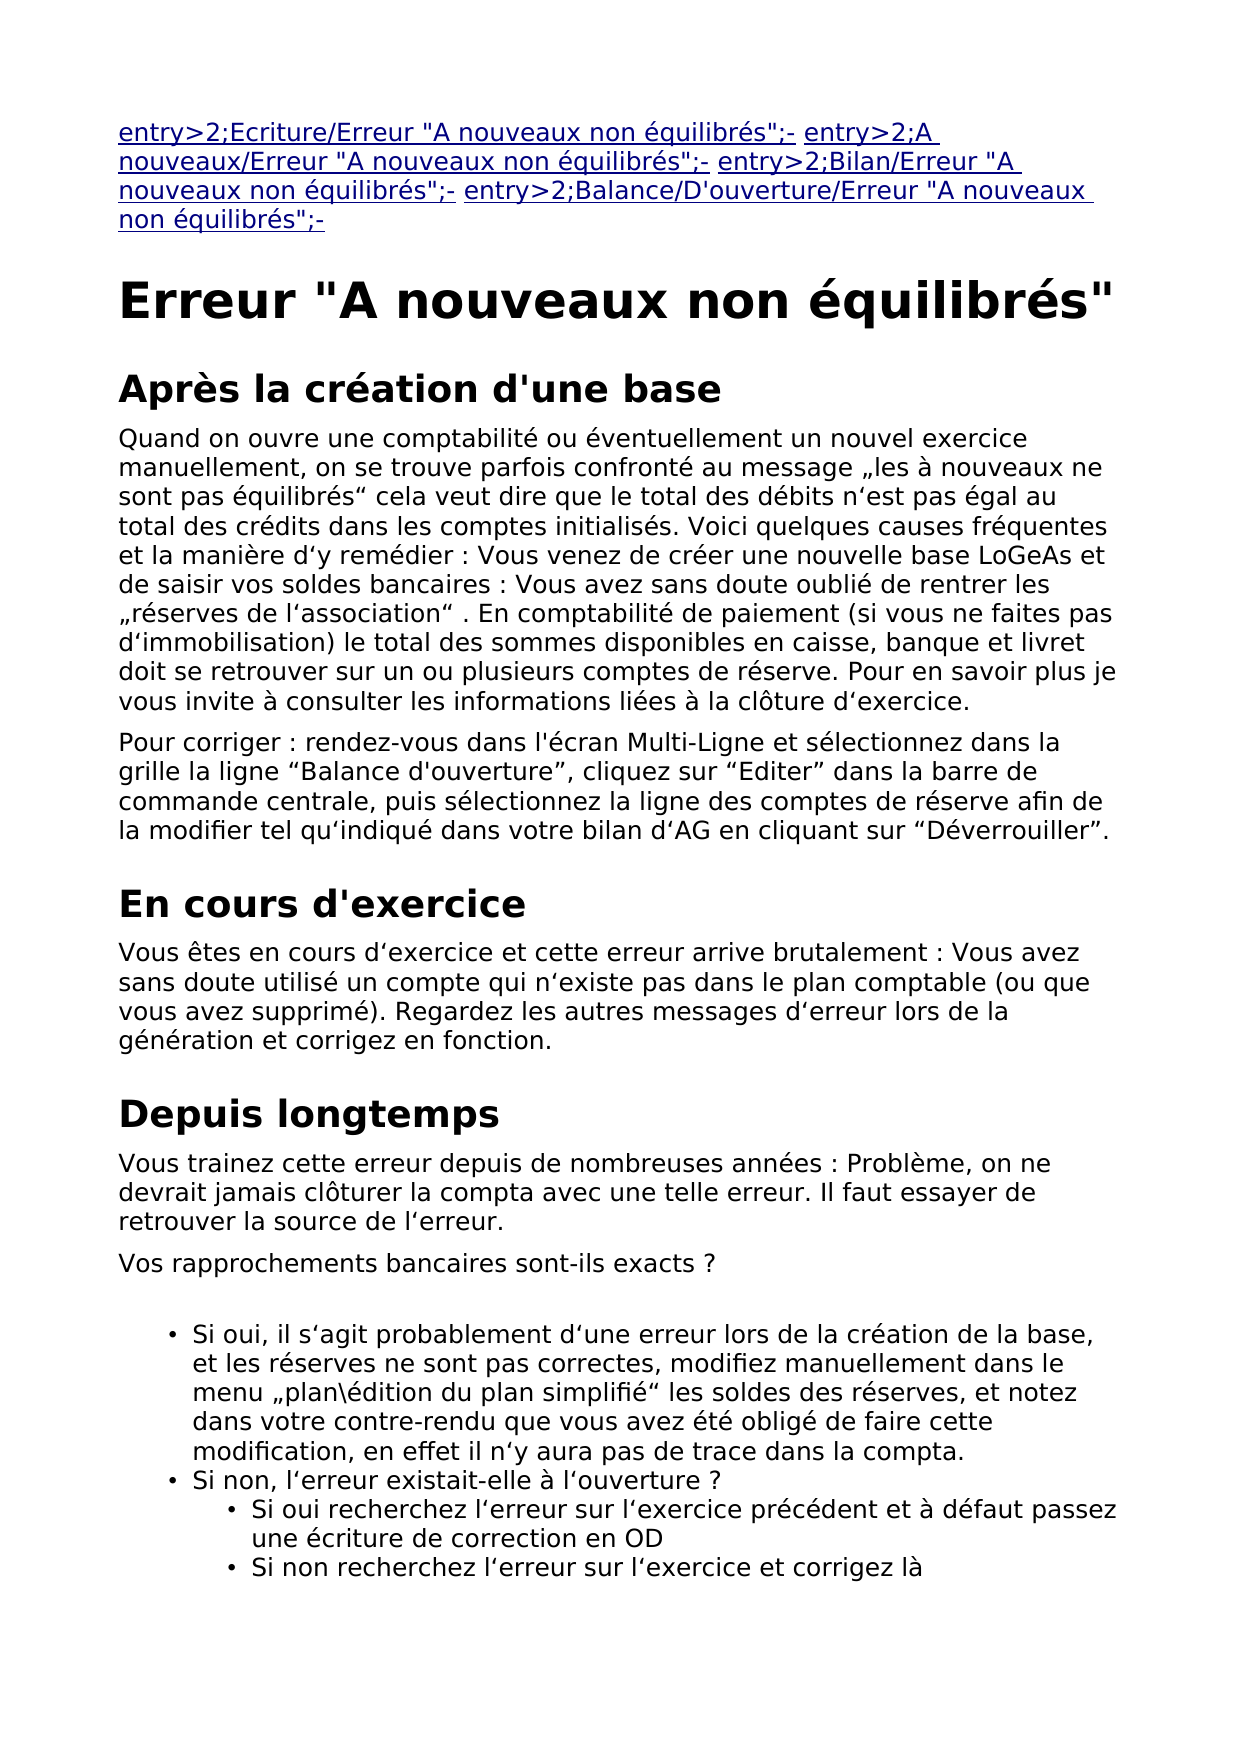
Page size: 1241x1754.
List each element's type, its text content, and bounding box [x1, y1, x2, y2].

text Vous trainez cette erreur depuis de nombreuses années : Problème, on ne devrait jamais clôturer la compta avec une telle erreur. Il faut essayer de retrouver la source de l‘erreur. [118, 1149, 1122, 1236]
subtitle Depuis longtemps [118, 1093, 1122, 1136]
subtitle Après la création d'une base [118, 368, 1122, 412]
subtitle Erreur "A nouveaux non équilibrés" [118, 272, 1122, 331]
text Vous êtes en cours d‘exercice et cette erreur arrive brutalement : Vous avez sans doute utilisé un compte qui n‘existe pas dans le plan comptable (ou que vous avez supprimé). Regardez les autres messages d‘erreur lors de la génération et corrigez en fonction. [118, 939, 1122, 1055]
text Quand on ouvre une comptabilité ou éventuellement un nouvel exercice manuellement, on se trouve parfois confronté au message „les à nouveaux ne sont pas équilibrés“ cela veut dire que le total des débits n‘est pas égal au total des crédits dans les comptes initialisés. Voici quelques causes fréquentes et la manière d‘y remédier : Vous venez de créer une nouvelle base LoGeAs et de saisir vos soldes bancaires : Vous avez sans doute oublié de rentrer les „réserves de l‘association“ . En comptabilité de paiement (si vous ne faites pas d‘immobilisation) le total des sommes disponibles en caisse, banque et livret doit se retrouver sur un ou plusieurs comptes de réserve. Pour en savoir plus je vous invite à consulter les informations liées à la clôture d‘exercice. [118, 424, 1122, 716]
subtitle En cours d'exercice [118, 882, 1122, 926]
list Si non recherchez l‘erreur sur l‘exercice et corrigez là [236, 1553, 1122, 1583]
text Pour corriger : rendez-vous dans l'écran Multi-Ligne et sélectionnez dans la grille la ligne “Balance d'ouverture”, cliquez sur “Editer” dans la barre de commande centrale, puis sélectionnez la ligne des comptes de réserve afin de la modifier tel qu‘indiqué dans votre bilan d‘AG en cliquant sur “Déverrouiller”. [118, 728, 1122, 845]
list Si oui recherchez l‘erreur sur l‘exercice précédent et à défaut passez une écriture de correction en OD [236, 1495, 1122, 1553]
list Si non, l‘erreur existait-elle à l‘ouverture ? [177, 1466, 1122, 1495]
list Si oui, il s‘agit probablement d‘une erreur lors de la création de la base, et les réserves ne sont pas correctes, modifiez manuellement dans le menu „plan\édition du plan simplifié“ les soldes des réserves, et notez dans votre contre-rendu que vous avez été obligé de faire cette modification, en effet il n‘y aura pas de trace dans la compta. [177, 1320, 1122, 1466]
text entry>2;Ecriture/Erreur "A nouveaux non équilibrés";- entry>2;A nouveaux/Erreur "A nouveaux non équilibrés";- entry>2;Bilan/Erreur "A nouveaux non équilibrés";- entry>2;Balance/D'ouverture/Erreur "A nouveaux non équilibrés";- [118, 118, 1122, 235]
text Vos rapprochements bancaires sont-ils exacts ? [118, 1249, 1122, 1278]
